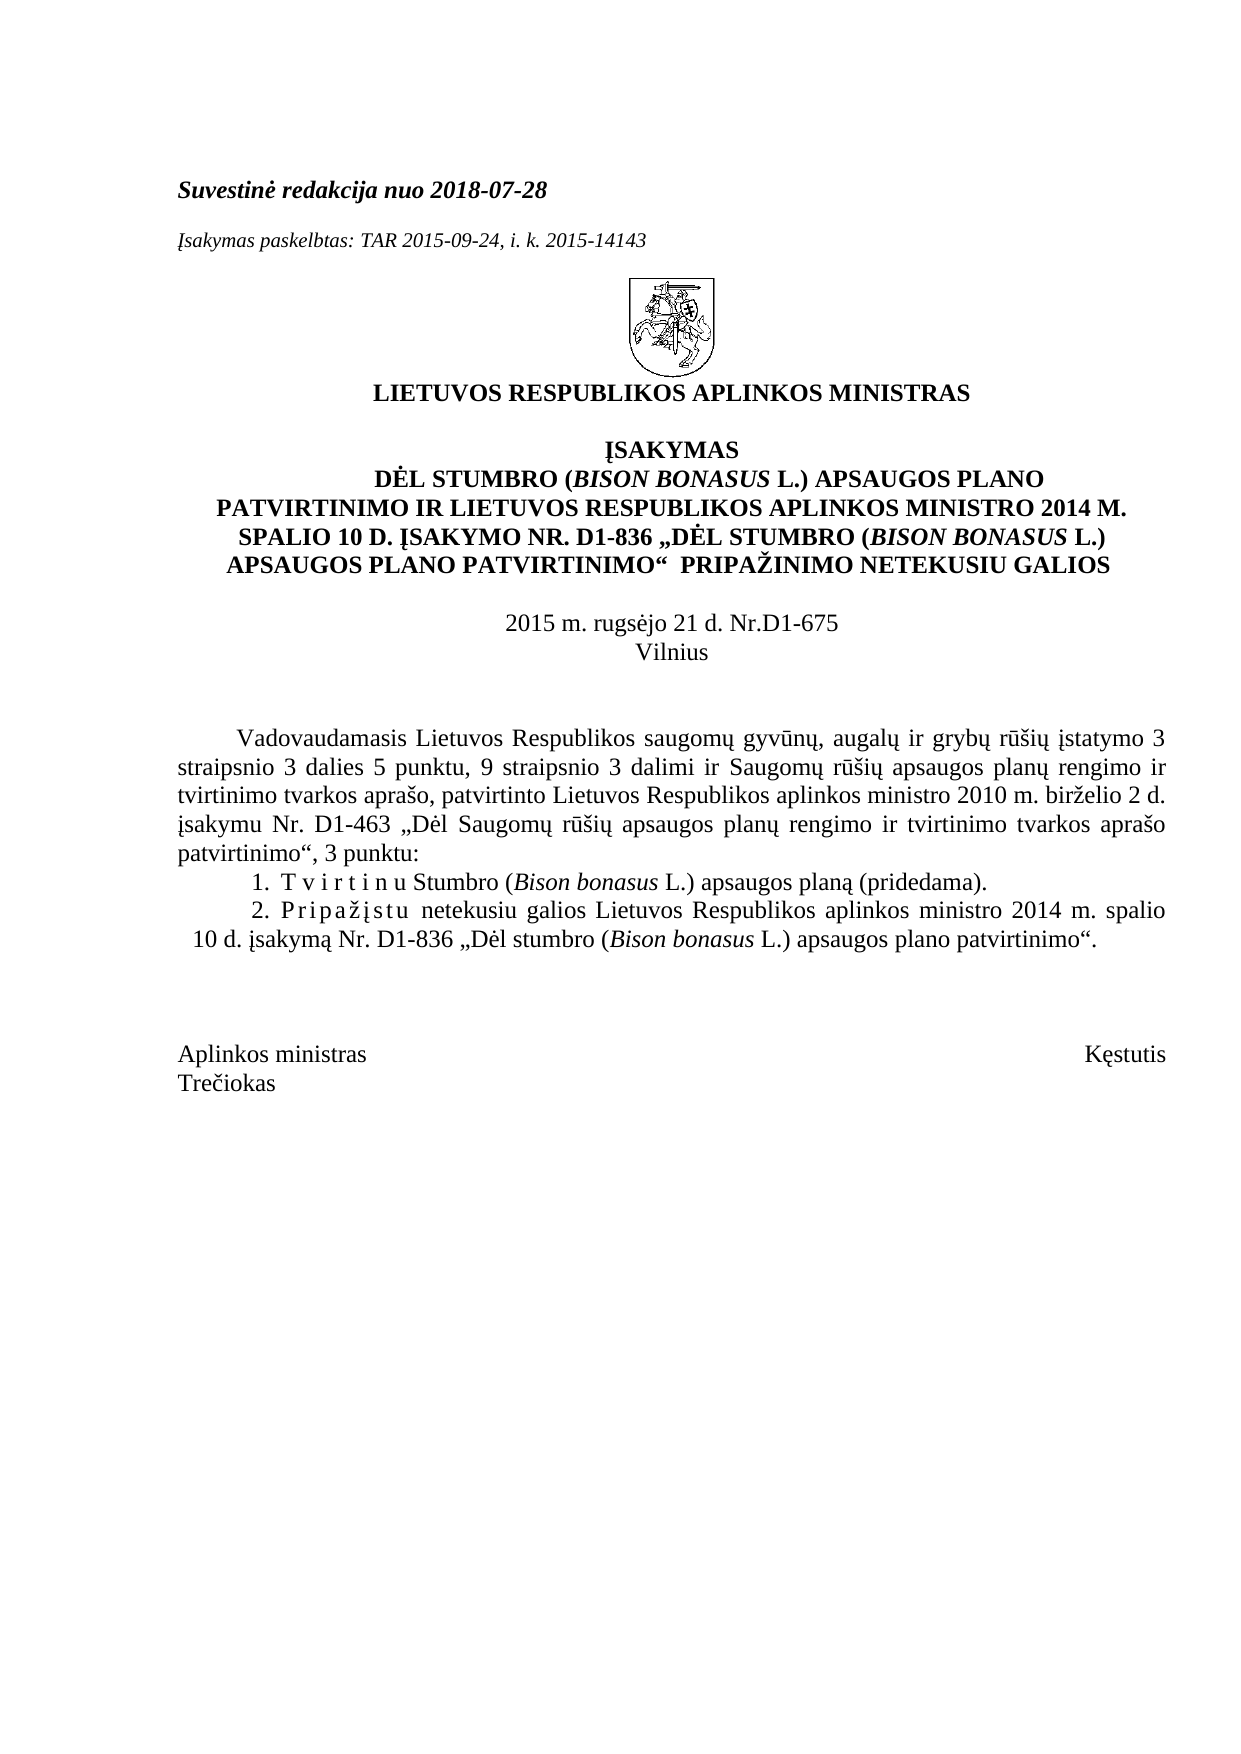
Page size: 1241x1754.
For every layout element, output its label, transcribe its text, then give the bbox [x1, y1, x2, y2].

text 1. T v i r t i n u Stumbro (Bison bonasus L.) apsaugos planą (pridedama). [192, 867, 1166, 895]
text 2015 m. rugsėjo 21 d. Nr.D1-675 [177, 608, 1166, 637]
text Aplinkos ministras Kęstutis Trečiokas [177, 1039, 1166, 1097]
text Suvestinė redakcija nuo 2018-07-28 [177, 175, 1166, 204]
text DĖL STUMBRO (Bison bonasus L.) APSAUGOS PLANO [177, 464, 1166, 493]
text LIETUVOS RESPUBLIKOS APLINKOS MINISTRAS [177, 378, 1166, 407]
text Vadovaudamasis Lietuvos Respublikos saugomų gyvūnų, augalų ir grybų rūšių įstatymo 3 straipsnio 3 dalies 5 punktu, 9 straipsnio 3 dalimi ir Saugomų rūšių apsaugos planų rengimo ir tvirtinimo tvarkos aprašo, patvirtinto Lietuvos Respublikos aplinkos ministro 2010 m. birželio 2 d. įsakymu Nr. D1-463 „Dėl Saugomų rūšių apsaugos planų rengimo ir tvirtinimo tvarkos aprašo patvirtinimo“, 3 punktu: [177, 723, 1166, 867]
text PATVIRTINIMO IR Lietuvos Respublikos aplinkos ministro 2014 m. spalio 10 d. įsakymo Nr. D1-836 „Dėl stumbro (Bison bonasus L.) apsaugos plano patvirtinimo“ pripažinimo netekusiu galios [177, 493, 1166, 579]
text Vilnius [177, 637, 1166, 665]
text Įsakymas paskelbtas: TAR 2015-09-24, i. k. 2015-14143 [177, 228, 1166, 252]
text 2. Pripažįstu netekusiu galios Lietuvos Respublikos aplinkos ministro 2014 m. spalio 10 d. įsakymą Nr. D1-836 „Dėl stumbro (Bison bonasus L.) apsaugos plano patvirtinimo“. [192, 895, 1166, 953]
text ĮSAKYMAS [177, 435, 1166, 464]
